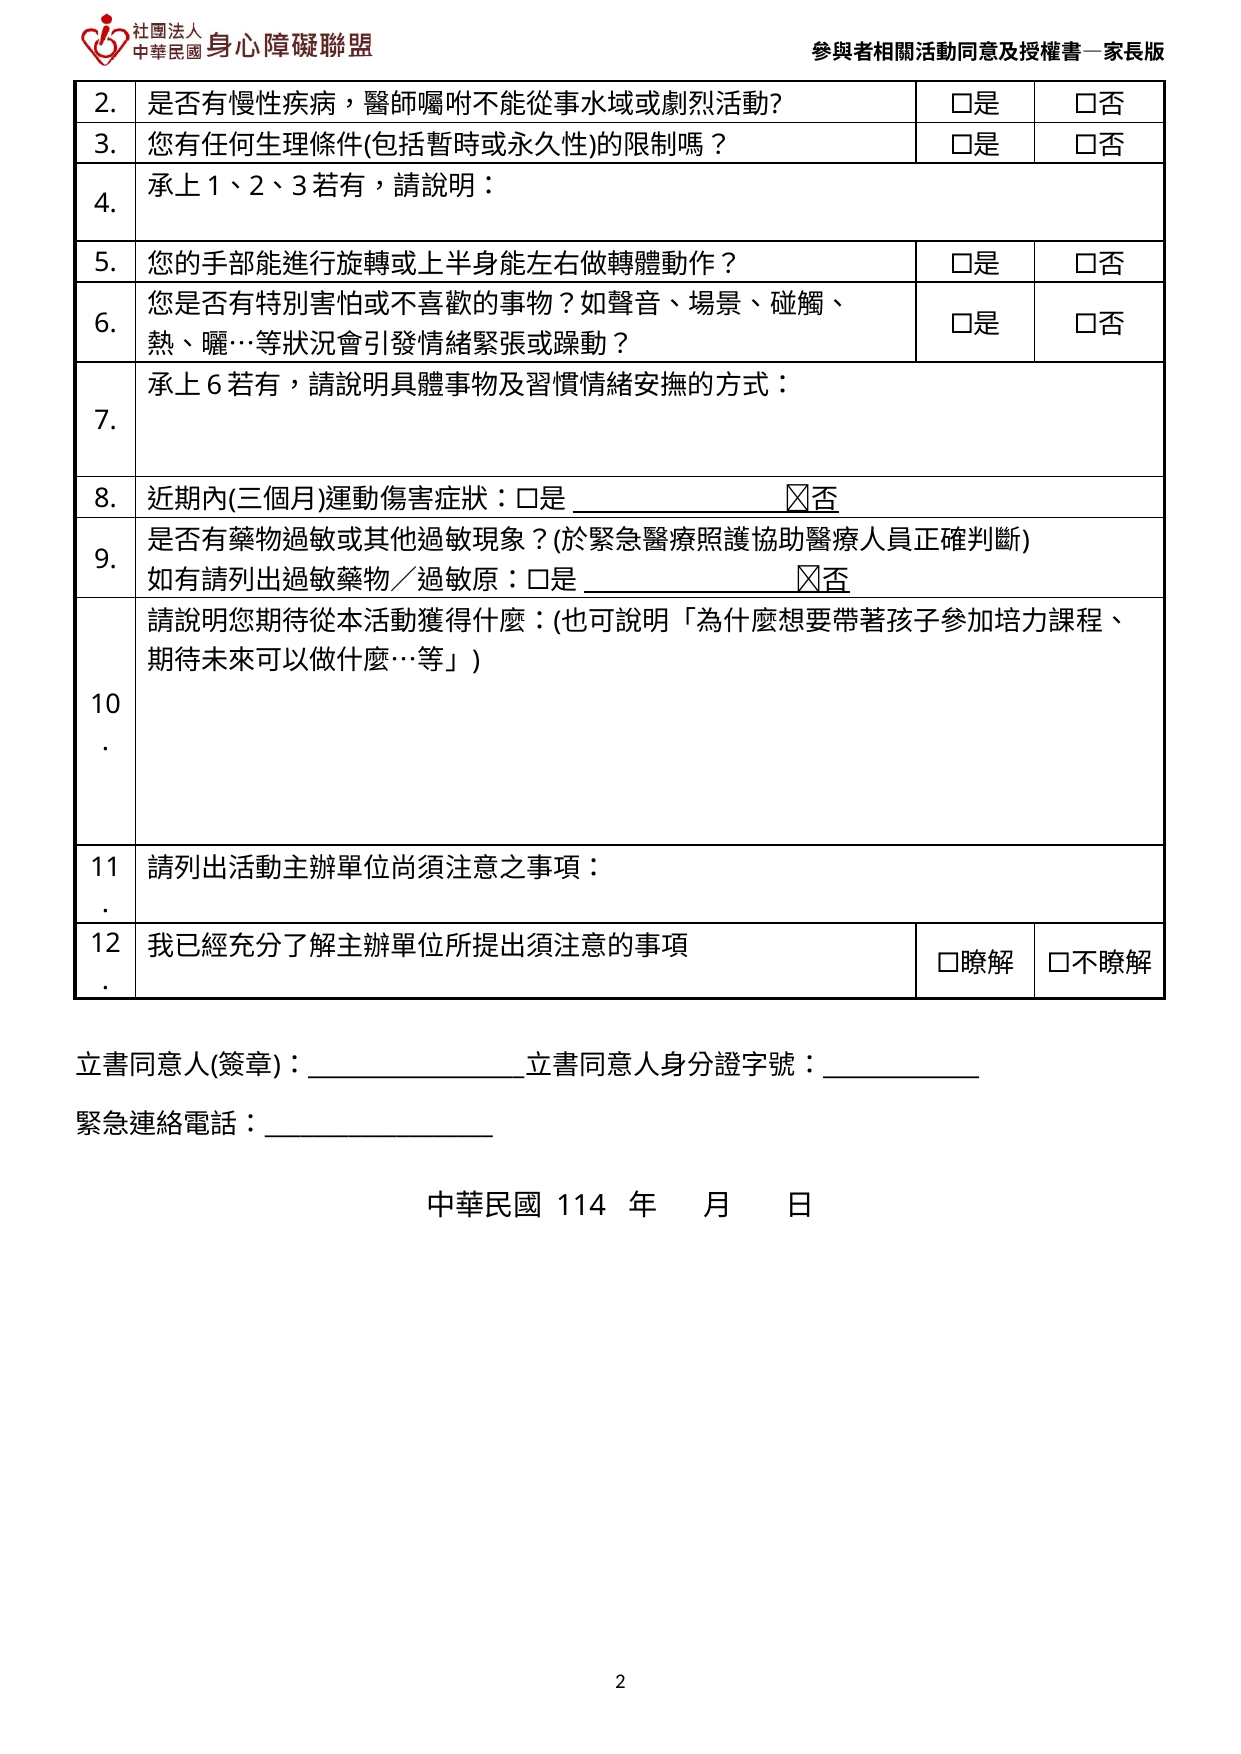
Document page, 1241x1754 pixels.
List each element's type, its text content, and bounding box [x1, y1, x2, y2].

table_cell 10. [77, 598, 135, 844]
table_cell 3. [77, 123, 135, 162]
table_cell 請說明您期待從本活動獲得什麼：(也可說明「為什麼想要帶著孩子參加培力課程、期待未來可以做什麼…等」) [136, 598, 1163, 844]
text 緊急連絡電話：___________________ [75, 1102, 1165, 1141]
table_cell 不瞭解 [1035, 924, 1163, 997]
table_cell 是 [917, 123, 1034, 162]
table_cell 6. [77, 283, 135, 361]
table_cell 否 [1035, 82, 1163, 121]
table_cell 承上6若有，請說明具體事物及習慣情緒安撫的方式： [136, 363, 1163, 476]
table_cell 8. [77, 477, 135, 517]
table_cell 我已經充分了解主辦單位所提出須注意的事項 [136, 924, 915, 997]
table_cell 11. [77, 846, 135, 922]
text 立書同意人(簽章)：__________________ 立書同意人身分證字號：_____________ [75, 1043, 1165, 1082]
table_cell 2. [77, 82, 135, 121]
table_cell 是否有藥物過敏或其他過敏現象？(於緊急醫療照護協助醫療人員正確判斷) 如有請列出過敏藥物／過敏原：是 否 [136, 518, 1163, 597]
table_cell 5. [77, 242, 135, 281]
table_cell 是 [917, 82, 1034, 121]
table_cell 12. [77, 924, 135, 997]
table_cell 是否有慢性疾病，醫師囑咐不能從事水域或劇烈活動? [136, 82, 915, 121]
table_cell 請列出活動主辦單位尚須注意之事項： [136, 846, 1163, 922]
table_cell 您是否有特別害怕或不喜歡的事物？如聲音、場景、碰觸、熱、曬…等狀況會引發情緒緊張或躁動？ [136, 283, 915, 361]
table_cell 否 [1035, 242, 1163, 281]
table_cell 是 [917, 242, 1034, 281]
table_cell 您的手部能進行旋轉或上半身能左右做轉體動作？ [136, 242, 915, 281]
table_cell 7. [77, 363, 135, 476]
table_cell 是 [917, 283, 1034, 361]
table_cell 您有任何生理條件(包括暫時或永久性)的限制嗎？ [136, 123, 915, 162]
table_cell 4. [77, 164, 135, 240]
table_cell 9. [77, 518, 135, 597]
table_cell 瞭解 [917, 924, 1034, 997]
table_cell 否 [1035, 123, 1163, 162]
table_cell 否 [1035, 283, 1163, 361]
table_cell 近期內(三個月)運動傷害症狀：是 否 [136, 477, 1163, 517]
table_cell 承上1、2、3若有，請說明： [136, 164, 1163, 240]
text 中華民國 114 年 月 日 [75, 1161, 1165, 1223]
